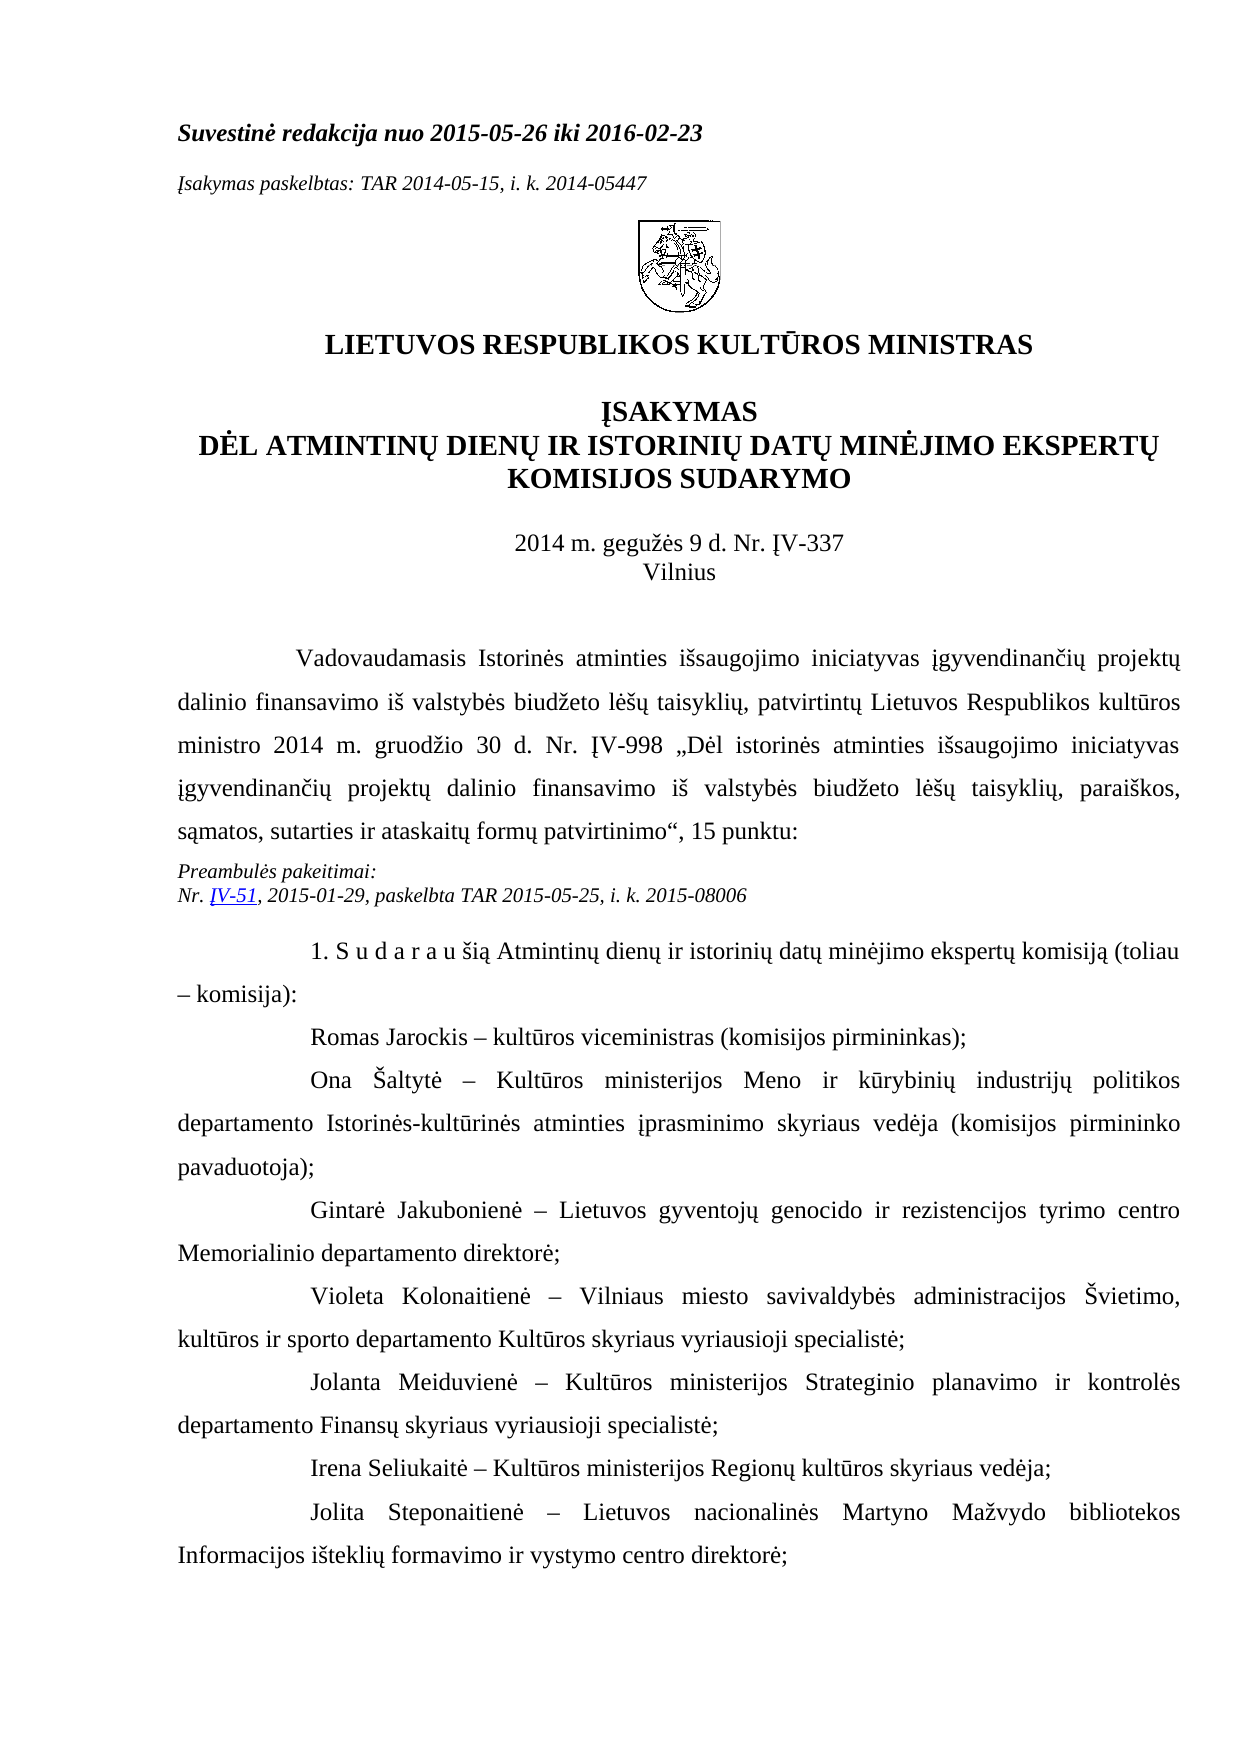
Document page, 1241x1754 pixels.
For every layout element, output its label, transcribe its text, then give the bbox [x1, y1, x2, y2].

text Jolanta Meiduvienė – Kultūros ministerijos Strateginio planavimo ir kontrolės departamento Finansų skyriaus vyriausioji specialistė; [177, 1367, 1181, 1439]
text ĮSAKYMAS [177, 394, 1181, 428]
text Jolita Steponaitienė – Lietuvos nacionalinės Martyno Mažvydo bibliotekos Informacijos išteklių formavimo ir vystymo centro direktorė; [177, 1497, 1181, 1568]
text 1. S u d a r a u šią Atmintinų dienų ir istorinių datų minėjimo ekspertų komisiją (toliau – komisija): [177, 936, 1181, 1008]
text Romas Jarockis – kultūros viceministras (komisijos pirmininkas); [177, 1022, 1181, 1051]
text DĖL ATMINTINŲ DIENŲ IR ISTORINIŲ DATŲ MINĖJIMO EKSPERTŲ KOMISIJOS SUDARYMO [177, 428, 1181, 495]
text Vilnius [177, 557, 1181, 586]
text Preambulės pakeitimai: [177, 859, 1181, 883]
text Vadovaudamasis Istorinės atminties išsaugojimo iniciatyvas įgyvendinančių projektų dalinio finansavimo iš valstybės biudžeto lėšų taisyklių, patvirtintų Lietuvos Respublikos kultūros ministro 2014 m. gruodžio 30 d. Nr. ĮV-998 „Dėl istorinės atminties išsaugojimo iniciatyvas įgyvendinančių projektų dalinio finansavimo iš valstybės biudžeto lėšų taisyklių, paraiškos, sąmatos, sutarties ir ataskaitų formų patvirtinimo“, 15 punktu: [177, 643, 1181, 845]
text Irena Seliukaitė – Kultūros ministerijos Regionų kultūros skyriaus vedėja; [177, 1453, 1181, 1482]
text Įsakymas paskelbtas: TAR 2014-05-15, i. k. 2014-05447 [177, 171, 1181, 195]
text Violeta Kolonaitienė – Vilniaus miesto savivaldybės administracijos Švietimo, kultūros ir sporto departamento Kultūros skyriaus vyriausioji specialistė; [177, 1281, 1181, 1353]
text 2014 m. gegužės 9 d. Nr. ĮV-337 [177, 528, 1181, 557]
text Nr. ĮV-51, 2015-01-29, paskelbta TAR 2015-05-25, i. k. 2015-08006 [177, 883, 1181, 907]
text Gintarė Jakubonienė – Lietuvos gyventojų genocido ir rezistencijos tyrimo centro Memorialinio departamento direktorė; [177, 1195, 1181, 1267]
text LIETUVOS RESPUBLIKOS KULTŪROS MINISTRAS [177, 327, 1181, 361]
text Ona Šaltytė – Kultūros ministerijos Meno ir kūrybinių industrijų politikos departamento Istorinės-kultūrinės atminties įprasminimo skyriaus vedėja (komisijos pirmininko pavaduotoja); [177, 1065, 1181, 1180]
text Suvestinė redakcija nuo 2015-05-26 iki 2016-02-23 [177, 118, 1181, 147]
